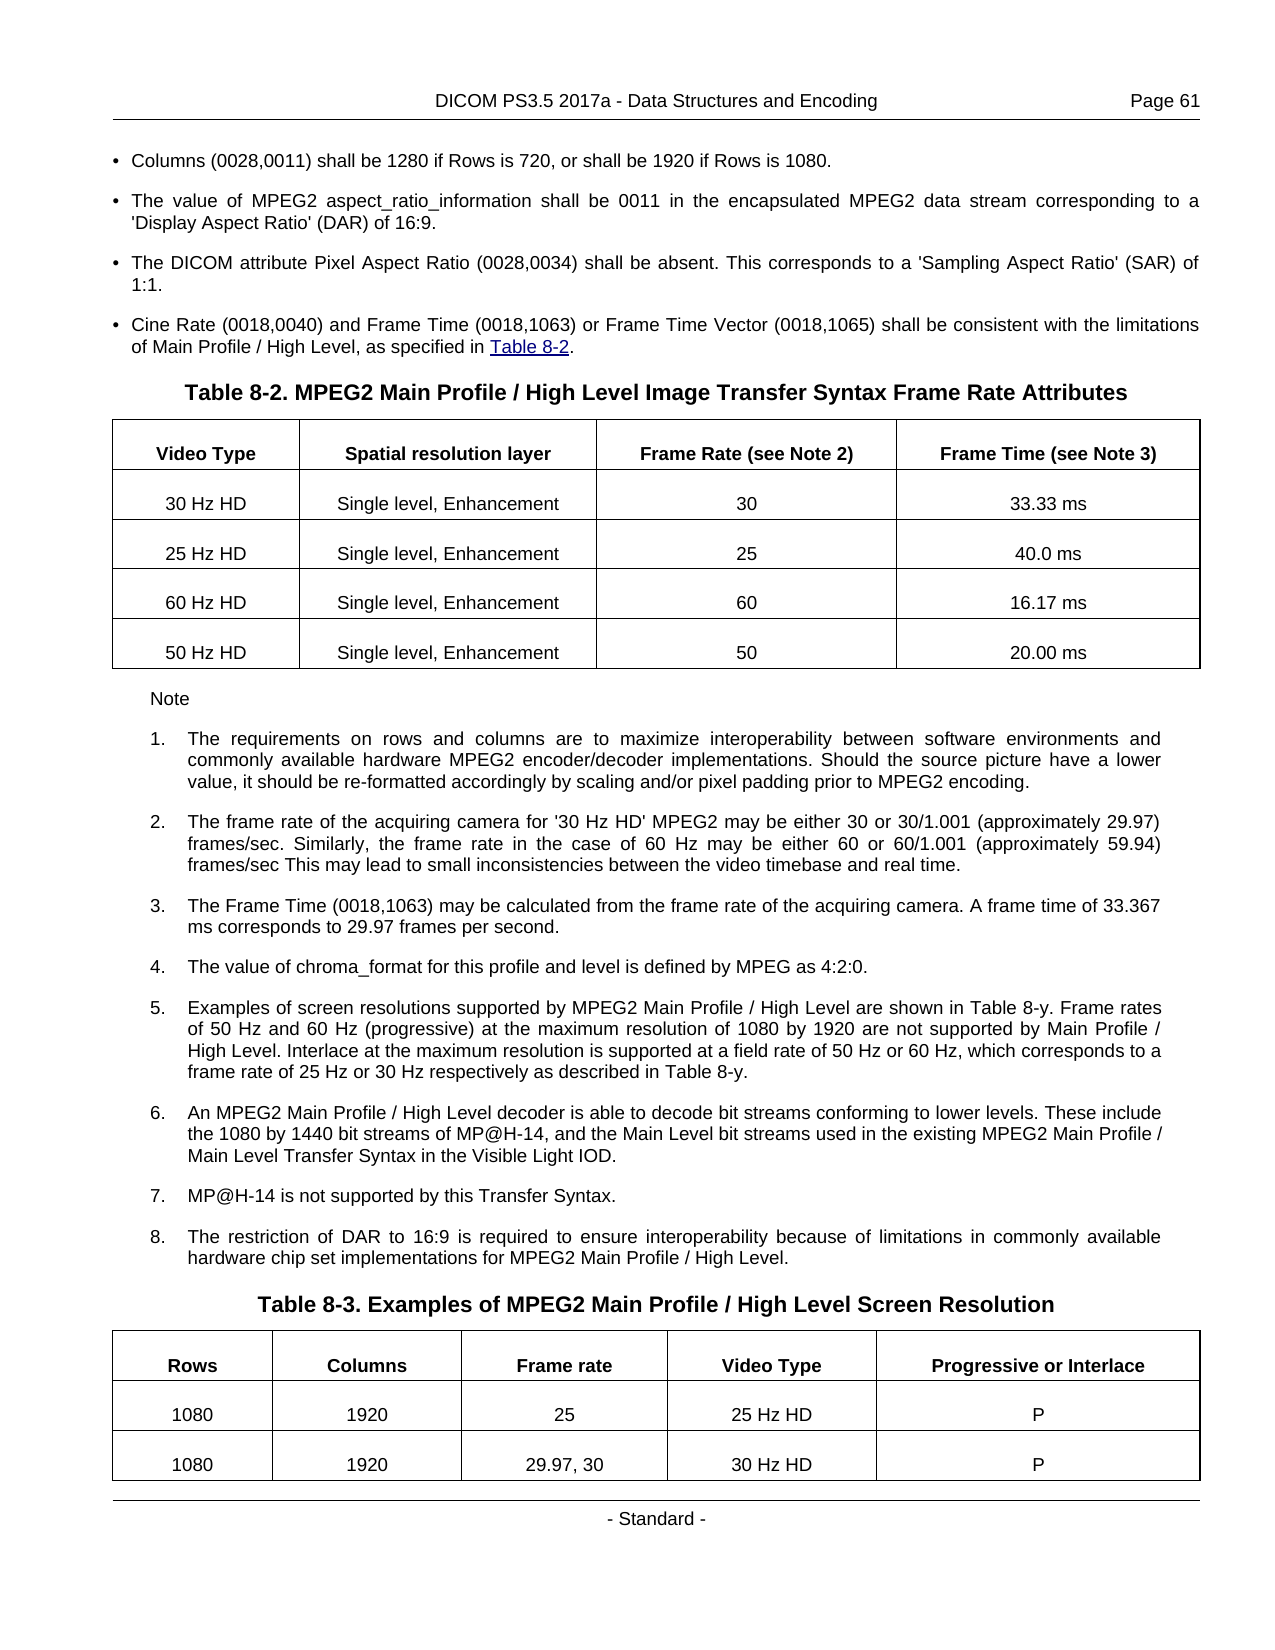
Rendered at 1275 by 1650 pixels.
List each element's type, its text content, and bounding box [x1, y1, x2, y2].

table_cell 60 Hz HD [113, 569, 299, 618]
table_cell 60 [597, 569, 896, 618]
table_cell 30 [597, 470, 896, 518]
table_cell 50 [597, 619, 896, 667]
text Note [150, 687, 1162, 709]
table_cell 50 Hz HD [113, 619, 299, 667]
table_cell P [877, 1381, 1199, 1430]
table_cell 1080 [113, 1381, 272, 1430]
table_cell Single level, Enhancement [300, 619, 596, 667]
list The frame rate of the acquiring camera for '30 Hz HD' MPEG2 may be either 30 or 30/1.001 (approximately 29.97) frames/sec. Similarly, the frame rate in the case of 60 Hz may be either 60 or 60/1.001 (approximately 59.94) frames/sec This may lead to small inconsistencies between the video timebase and real time. [150, 811, 1162, 876]
table_header Progressive or Interlace [877, 1331, 1199, 1380]
table_cell 25 Hz HD [113, 520, 299, 568]
table_header Frame Time (see Note 3) [897, 420, 1199, 469]
table_cell 20.00 ms [897, 619, 1199, 667]
table_header Frame Rate (see Note 2) [597, 420, 896, 469]
table_cell 1080 [113, 1431, 272, 1479]
table_cell 1920 [273, 1381, 461, 1430]
table_cell 25 [462, 1381, 667, 1430]
table_cell 30 Hz HD [113, 470, 299, 518]
table_cell 1920 [273, 1431, 461, 1479]
table_cell 16.17 ms [897, 569, 1199, 618]
table_header Video Type [113, 420, 299, 469]
table_header Rows [113, 1331, 272, 1380]
list The DICOM attribute Pixel Aspect Ratio (0028,0034) shall be absent. This corresponds to a 'Sampling Aspect Ratio' (SAR) of 1:1. [112, 252, 1200, 295]
table_header Video Type [668, 1331, 876, 1380]
table_cell 25 [597, 520, 896, 568]
table_cell P [877, 1431, 1199, 1479]
list An MPEG2 Main Profile / High Level decoder is able to decode bit streams conforming to lower levels. These include the 1080 by 1440 bit streams of MP@H-14, and the Main Level bit streams used in the existing MPEG2 Main Profile / Main Level Transfer Syntax in the Visible Light IOD. [150, 1102, 1162, 1166]
table_cell Single level, Enhancement [300, 520, 596, 568]
list The value of chroma_format for this profile and level is defined by MPEG as 4:2:0. [150, 956, 1162, 978]
text Table 8-2. MPEG2 Main Profile / High Level Image Transfer Syntax Frame Rate Attributes [112, 380, 1200, 406]
list MP@H-14 is not supported by this Transfer Syntax. [150, 1185, 1162, 1207]
table_cell 29.97, 30 [462, 1431, 667, 1479]
table_cell Single level, Enhancement [300, 569, 596, 618]
table_cell 30 Hz HD [668, 1431, 876, 1479]
list The restriction of DAR to 16:9 is required to ensure interoperability because of limitations in commonly available hardware chip set implementations for MPEG2 Main Profile / High Level. [150, 1225, 1162, 1268]
table_header Columns [273, 1331, 461, 1380]
table_cell 33.33 ms [897, 470, 1199, 518]
list The requirements on rows and columns are to maximize interoperability between software environments and commonly available hardware MPEG2 encoder/decoder implementations. Should the source picture have a lower value, it should be re-formatted accordingly by scaling and/or pixel padding prior to MPEG2 encoding. [150, 728, 1162, 792]
table_header Spatial resolution layer [300, 420, 596, 469]
text Table 8-3. Examples of MPEG2 Main Profile / High Level Screen Resolution [112, 1291, 1200, 1317]
table_cell 40.0 ms [897, 520, 1199, 568]
list Columns (0028,0011) shall be 1280 if Rows is 720, or shall be 1920 if Rows is 1080. [112, 150, 1200, 172]
list The Frame Time (0018,1063) may be calculated from the frame rate of the acquiring camera. A frame time of 33.367 ms corresponds to 29.97 frames per second. [150, 894, 1162, 938]
list Cine Rate (0018,0040) and Frame Time (0018,1063) or Frame Time Vector (0018,1065) shall be consistent with the limitations of Main Profile / High Level, as specified in Table 8-2. [112, 314, 1200, 357]
table_cell 25 Hz HD [668, 1381, 876, 1430]
list The value of MPEG2 aspect_ratio_information shall be 0011 in the encapsulated MPEG2 data stream corresponding to a 'Display Aspect Ratio' (DAR) of 16:9. [112, 190, 1200, 233]
table_header Frame rate [462, 1331, 667, 1380]
list Examples of screen resolutions supported by MPEG2 Main Profile / High Level are shown in Table 8-y. Frame rates of 50 Hz and 60 Hz (progressive) at the maximum resolution of 1080 by 1920 are not supported by Main Profile / High Level. Interlace at the maximum resolution is supported at a field rate of 50 Hz or 60 Hz, which corresponds to a frame rate of 25 Hz or 30 Hz respectively as described in Table 8-y. [150, 997, 1162, 1083]
table_cell Single level, Enhancement [300, 470, 596, 518]
